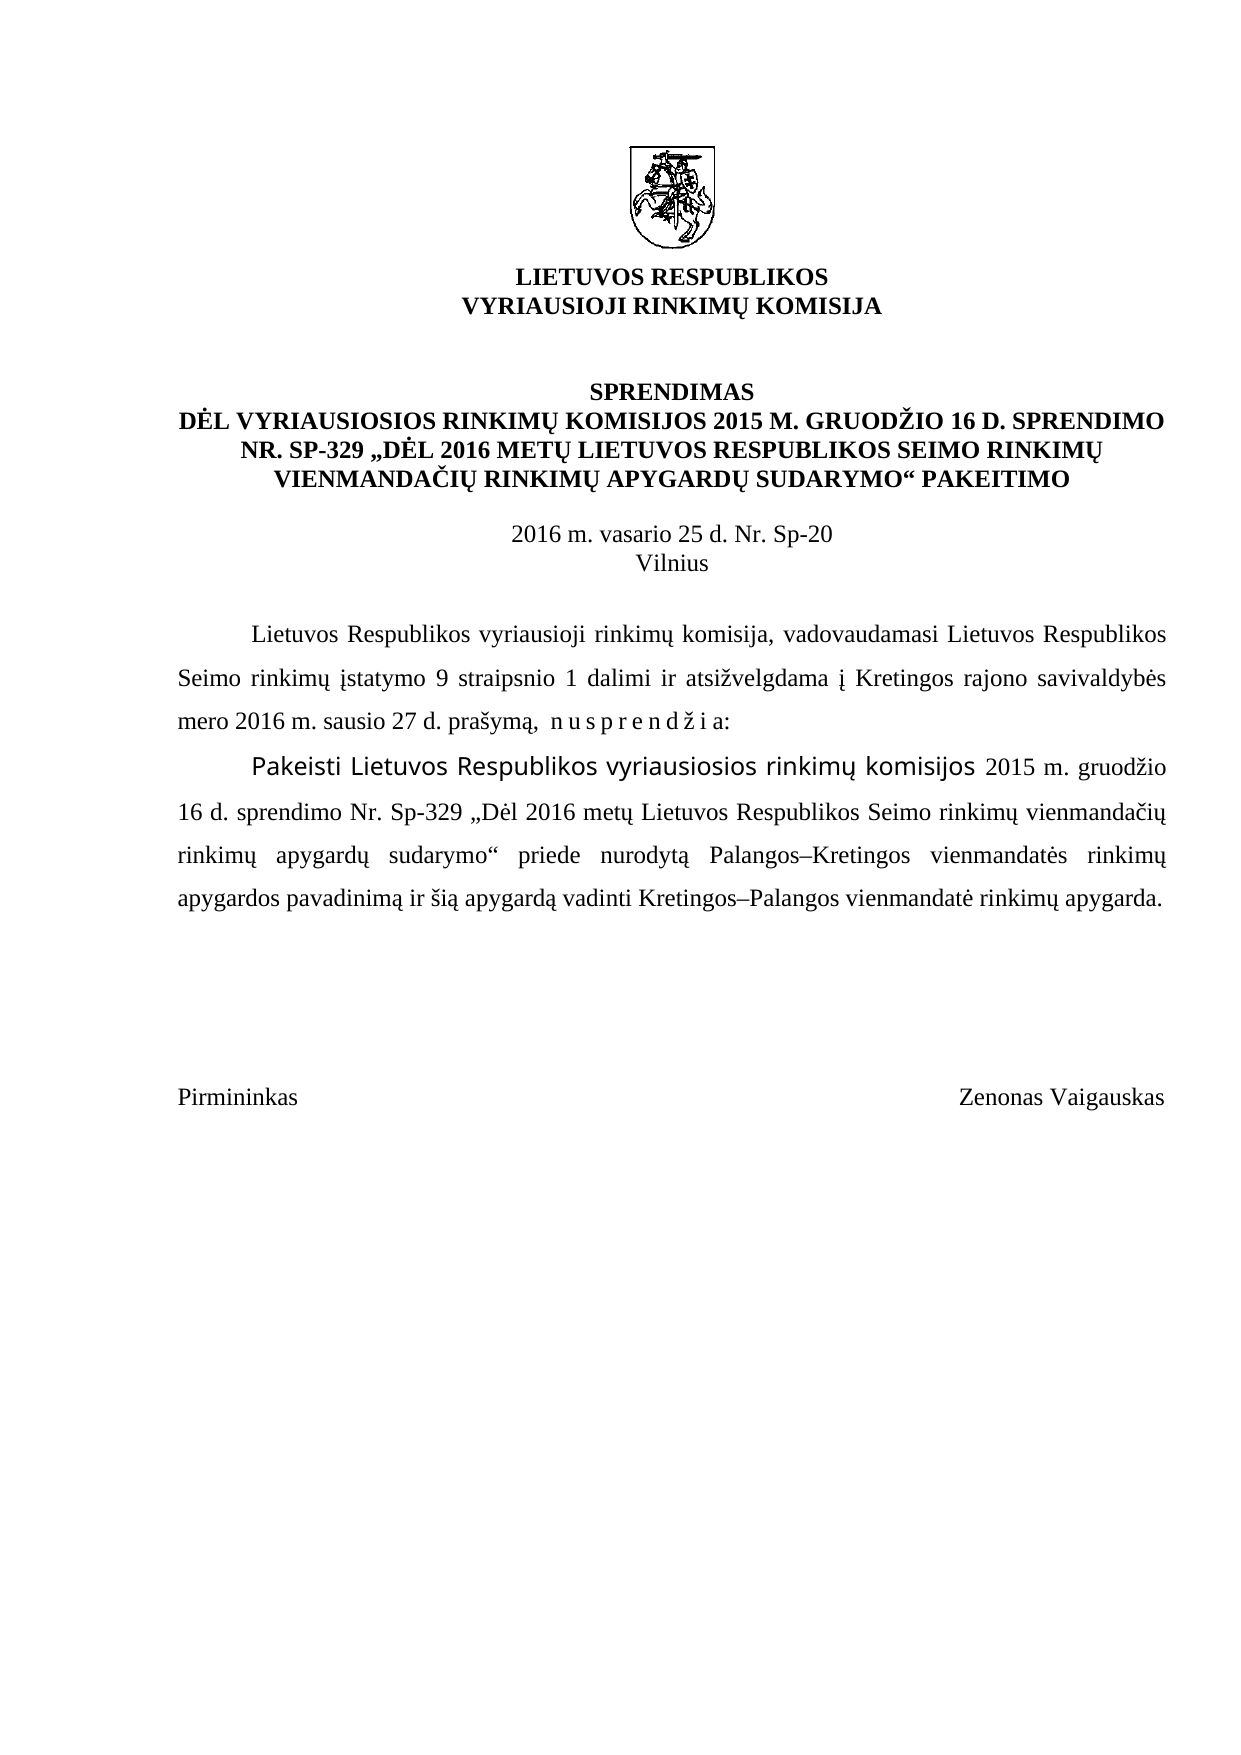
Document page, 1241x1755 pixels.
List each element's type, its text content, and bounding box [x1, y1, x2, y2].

text Pirmininkas Zenonas Vaigauskas [177, 1082, 1167, 1111]
text LIETUVOS RESPUBLIKOS [177, 262, 1167, 291]
text SPRENDIMAS [177, 377, 1167, 406]
text VYRIAUSIOJI RINKIMŲ KOMISIJA [177, 291, 1167, 320]
text Vilnius [177, 548, 1167, 576]
text DĖL vyriausiosios rinkimų komisijos 2015 m. gruodžio 16 d. sprendimO Nr. Sp-329 „Dėl 2016 metų Lietuvos Respublikos Seimo rinkimų vienmandačių rinkimų apygardų sudarymo“ pakeitimo [177, 406, 1167, 492]
text Lietuvos Respublikos vyriausioji rinkimų komisija, vadovaudamasi Lietuvos Respublikos Seimo rinkimų įstatymo 9 straipsnio 1 dalimi ir atsižvelgdama į Kretingos rajono savivaldybės mero 2016 m. sausio 27 d. prašymą, nusprendžia: [177, 619, 1167, 734]
text Pakeisti Lietuvos Respublikos vyriausiosios rinkimų komisijos 2015 m. gruodžio 16 d. sprendimo Nr. Sp-329 „Dėl 2016 metų Lietuvos Respublikos Seimo rinkimų vienmandačių rinkimų apygardų sudarymo“ priede nurodytą Palangos–Kretingos vienmandatės rinkimų apygardos pavadinimą ir šią apygardą vadinti Kretingos–Palangos vienmandatė rinkimų apygarda. [177, 749, 1167, 912]
text 2016 m. vasario 25 d. Nr. Sp-20 [177, 519, 1167, 548]
